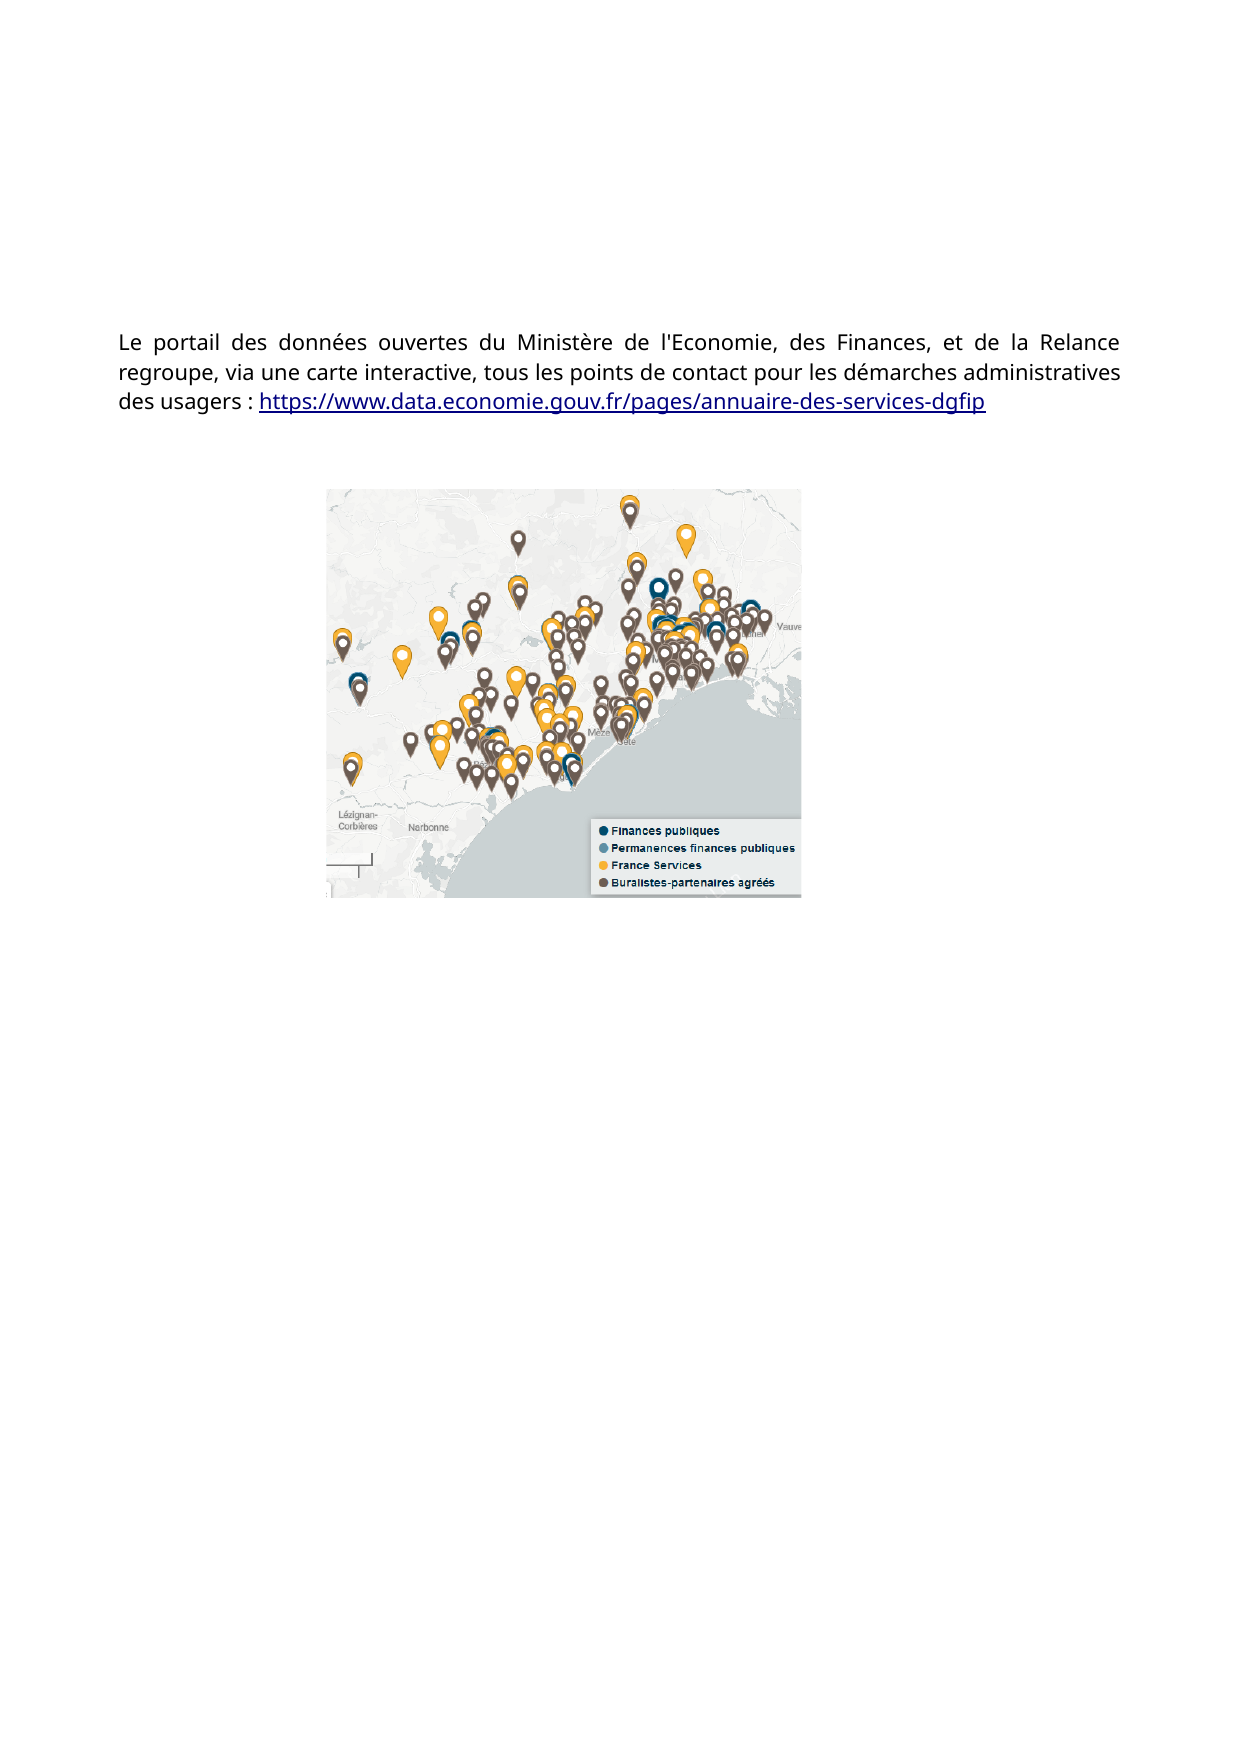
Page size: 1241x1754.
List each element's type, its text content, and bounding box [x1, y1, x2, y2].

text Le portail des données ouvertes du Ministère de l'Economie, des Finances, et de la Relance regroupe, via une carte interactive, tous les points de contact pour les démarches administratives des usagers : https://www.data.economie.gouv.fr/pages/annuaire-des-services-dgfip [118, 327, 1122, 416]
picture [326, 489, 802, 898]
